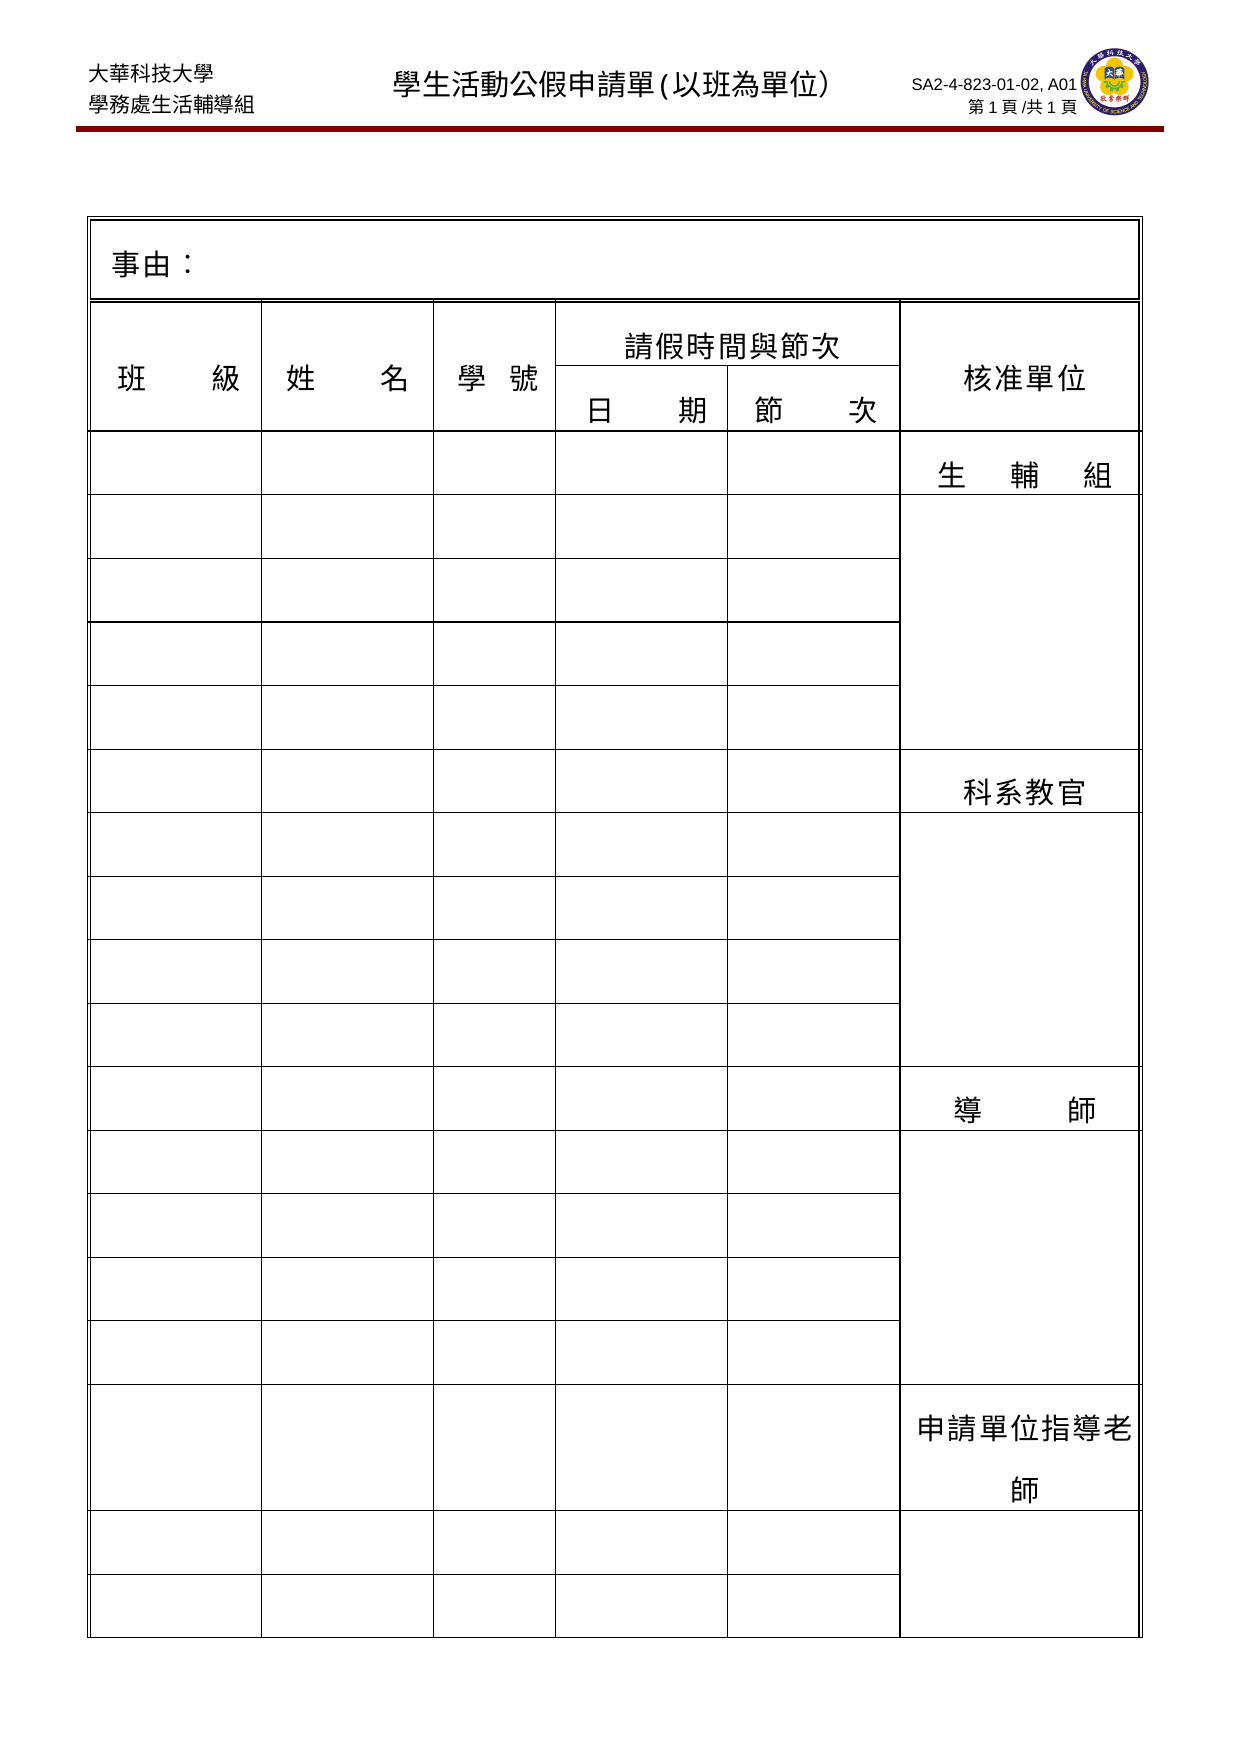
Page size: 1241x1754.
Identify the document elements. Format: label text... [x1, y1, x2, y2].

table_cell 導 師 [901, 1067, 1138, 1130]
table_cell [434, 750, 555, 812]
table_cell [91, 1004, 261, 1066]
table_cell [434, 940, 555, 1003]
table_cell [434, 623, 555, 685]
table_cell [901, 813, 1138, 1066]
table_cell [262, 940, 433, 1003]
table_cell [434, 1575, 555, 1637]
table_cell [556, 1067, 727, 1130]
table_cell [91, 1575, 261, 1637]
table_cell [91, 877, 261, 939]
table_cell [728, 1511, 899, 1573]
table_cell [556, 940, 727, 1003]
table_cell [91, 1321, 261, 1384]
table_cell [728, 813, 899, 876]
table_cell [728, 940, 899, 1003]
table_cell [434, 1321, 555, 1384]
table_cell [262, 1067, 433, 1130]
table_cell [434, 1131, 555, 1193]
table_header [900, 221, 1138, 298]
table_cell [434, 1194, 555, 1257]
table_cell [262, 1321, 433, 1384]
table_cell 生 輔 組 [901, 432, 1138, 494]
table_cell 節 次 [728, 366, 899, 430]
table_cell 請假時間與節次 [556, 303, 899, 365]
table_cell [556, 559, 727, 621]
table_cell [262, 1511, 433, 1573]
table_cell [728, 1131, 899, 1193]
table_cell 日 期 [556, 366, 727, 430]
table_cell [434, 432, 555, 494]
table_cell [91, 750, 261, 812]
table_cell [901, 1511, 1138, 1637]
table_cell 學 號 [434, 303, 555, 430]
table_cell [728, 1067, 899, 1130]
table_cell 申請單位指導老師 [901, 1385, 1138, 1510]
table_cell [262, 559, 433, 621]
table_cell [91, 495, 261, 558]
table_cell [91, 1131, 261, 1193]
table_cell [728, 1575, 899, 1637]
table_cell [556, 1258, 727, 1320]
table_cell [728, 877, 899, 939]
table_cell [728, 750, 899, 812]
table_cell [556, 1004, 727, 1066]
table_cell [262, 432, 433, 494]
table_cell 班 級 [91, 303, 261, 430]
table_cell [728, 1258, 899, 1320]
table_cell [556, 495, 727, 558]
table_cell [262, 1194, 433, 1257]
table_cell [556, 1321, 727, 1384]
table_cell [556, 1575, 727, 1637]
table_cell [556, 1511, 727, 1573]
table_cell [262, 1258, 433, 1320]
table_cell [901, 1131, 1138, 1384]
table_cell [434, 1511, 555, 1573]
table_cell [434, 1385, 555, 1510]
table_cell 核准單位 [901, 303, 1138, 430]
table_cell [91, 813, 261, 876]
table_cell [262, 750, 433, 812]
table_cell [434, 559, 555, 621]
table_cell [434, 495, 555, 558]
table_cell [262, 1575, 433, 1637]
table_cell 姓 名 [262, 303, 433, 430]
table_cell [556, 1194, 727, 1257]
table_cell [262, 623, 433, 685]
table_cell [728, 623, 899, 685]
table_cell [262, 1004, 433, 1066]
table_cell [262, 495, 433, 558]
table_cell [434, 1258, 555, 1320]
table_cell [556, 432, 727, 494]
table_cell [434, 1004, 555, 1066]
table_cell [262, 877, 433, 939]
table_cell [434, 813, 555, 876]
table_cell [728, 432, 899, 494]
table_cell [91, 686, 261, 748]
table_cell [91, 1258, 261, 1320]
table_cell [728, 686, 899, 748]
table_cell [434, 686, 555, 748]
table_cell [728, 1321, 899, 1384]
table_cell [91, 1385, 261, 1510]
table_cell [556, 686, 727, 748]
table_cell [728, 495, 899, 558]
table_cell [91, 559, 261, 621]
table_cell [262, 813, 433, 876]
table_cell [556, 1131, 727, 1193]
table_cell [91, 1067, 261, 1130]
table_cell [91, 623, 261, 685]
table_header 事由︰ [91, 221, 900, 298]
table_cell [91, 940, 261, 1003]
table_cell [91, 1194, 261, 1257]
table_cell [91, 432, 261, 494]
table_cell [262, 686, 433, 748]
table_cell [434, 1067, 555, 1130]
table_cell [556, 750, 727, 812]
table_cell [556, 623, 727, 685]
table_cell [901, 495, 1138, 748]
table_cell [728, 559, 899, 621]
table_cell [728, 1385, 899, 1510]
table_cell [728, 1194, 899, 1257]
table_cell 科系教官 [901, 750, 1138, 812]
table_cell [434, 877, 555, 939]
table_cell [91, 1511, 261, 1573]
table_cell [728, 1004, 899, 1066]
table_cell [556, 1385, 727, 1510]
table_cell [556, 877, 727, 939]
table_cell [262, 1385, 433, 1510]
table_cell [262, 1131, 433, 1193]
table_cell [556, 813, 727, 876]
